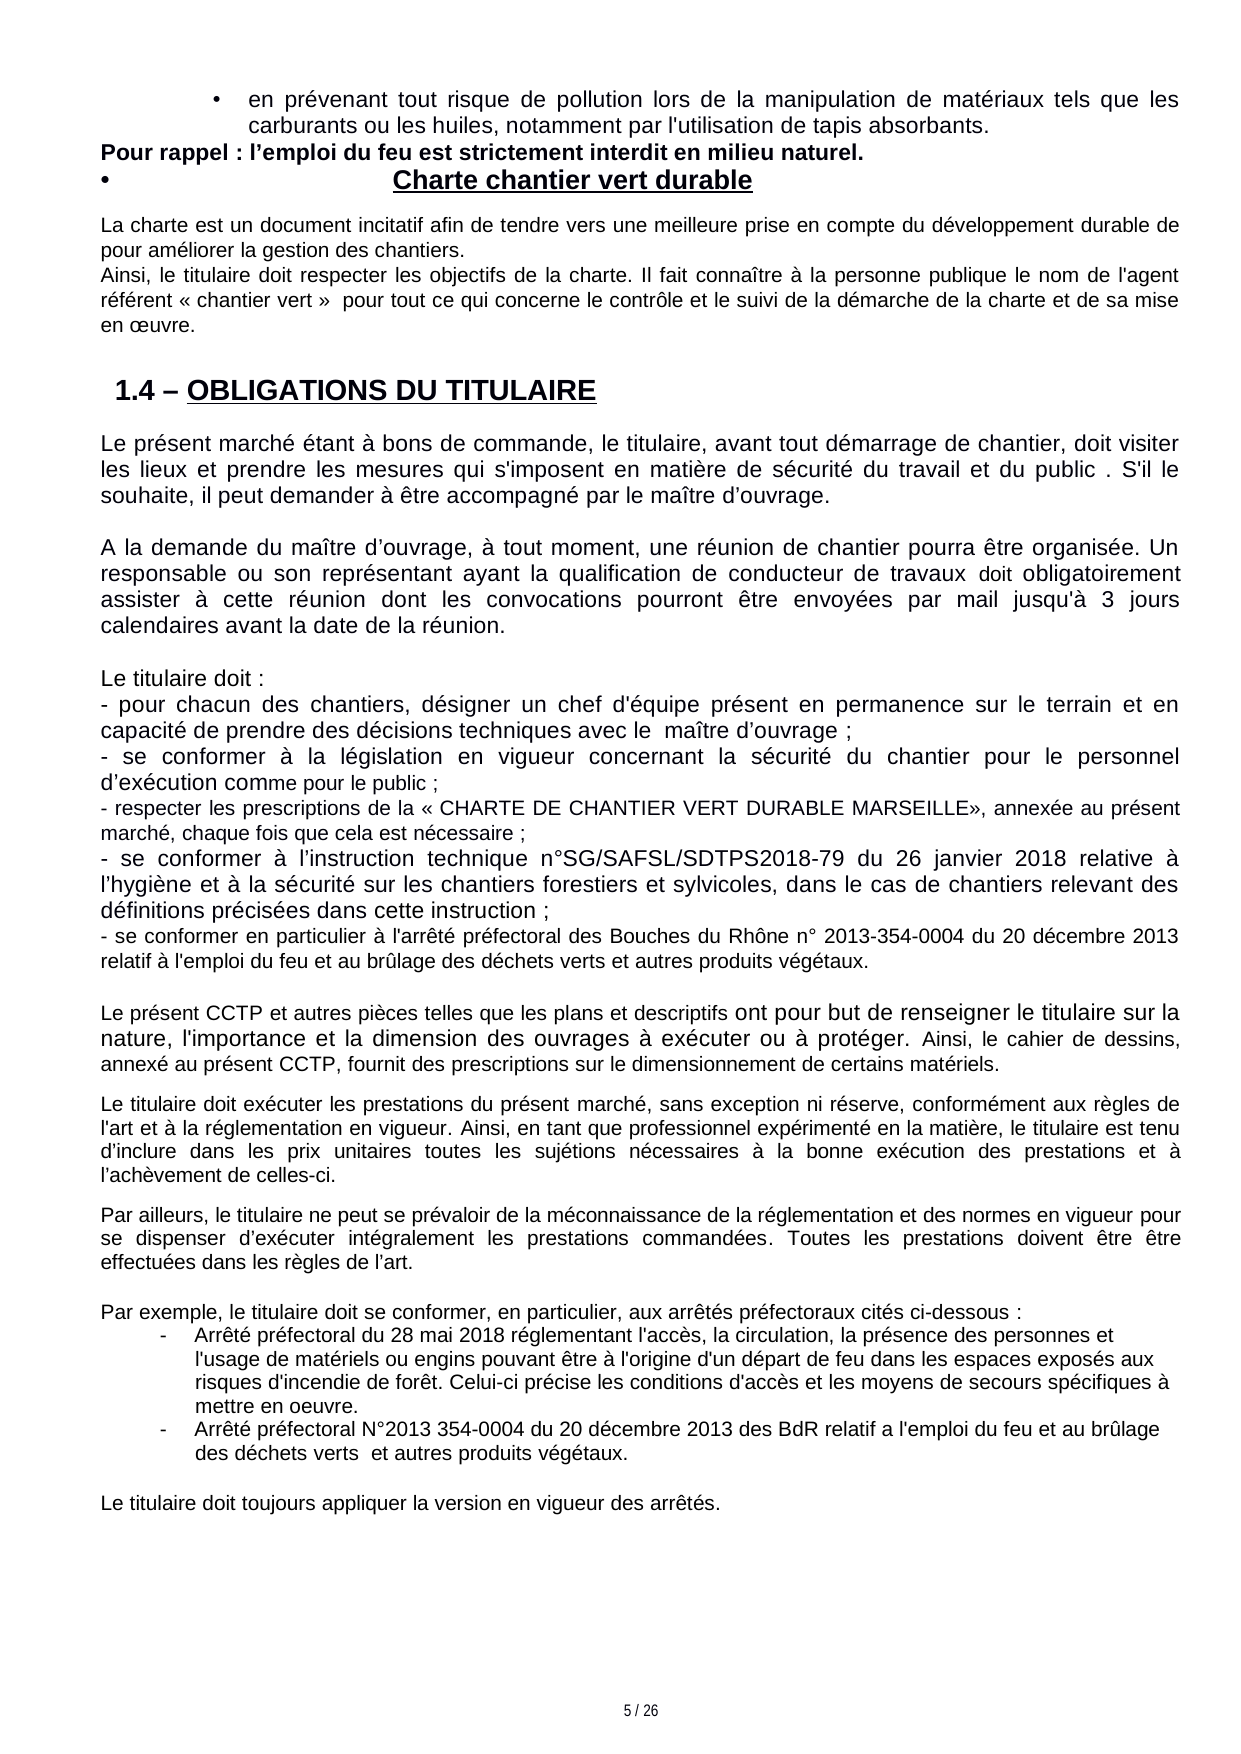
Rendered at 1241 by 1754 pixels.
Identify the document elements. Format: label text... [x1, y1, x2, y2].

text Le présent CCTP et autres pièces telles que les plans et descriptifs ont pour but de renseigner le titulaire sur la nature, l'importance et la dimension des ouvrages à exécuter ou à protéger. Ainsi, le cahier de dessins, annexé au présent CCTP, fournit des prescriptions sur le dimensionnement de certains matériels. [100, 999, 1181, 1076]
list en prévenant tout risque de pollution lors de la manipulation de matériaux tels que les carburants ou les huiles, notamment par l'utilisation de tapis absorbants. [213, 87, 1181, 139]
text - Arrêté préfectoral du 28 mai 2018 réglementant l'accès, la circulation, la présence des personnes et l'usage de matériels ou engins pouvant être à l'origine d'un départ de feu dans les espaces exposés aux risques d'incendie de forêt. Celui-ci précise les conditions d'accès et les moyens de secours spécifiques à mettre en oeuvre. [159, 1324, 1181, 1418]
text - respecter les prescriptions de la « CHARTE DE CHANTIER VERT DURABLE MARSEILLE», annexée au présent marché, chaque fois que cela est nécessaire ; [100, 795, 1181, 845]
text Par ailleurs, le titulaire ne peut se prévaloir de la méconnaissance de la réglementation et des normes en vigueur pour se dispenser d’exécuter intégralement les prestations commandées. Toutes les prestations doivent être être effectuées dans les règles de l’art. [100, 1203, 1181, 1274]
text - se conformer en particulier à l'arrêté préfectoral des Bouches du Rhône n° 2013-354-0004 du 20 décembre 2013 relatif à l'emploi du feu et au brûlage des déchets verts et autres produits végétaux. [100, 923, 1181, 973]
text A la demande du maître d’ouvrage, à tout moment, une réunion de chantier pourra être organisée. Un responsable ou son représentant ayant la qualification de conducteur de travaux doit obligatoirement assister à cette réunion dont les convocations pourront être envoyées par mail jusqu'à 3 jours calendaires avant la date de la réunion. [100, 535, 1181, 639]
text Par exemple, le titulaire doit se conformer, en particulier, aux arrêtés préfectoraux cités ci-dessous : [100, 1299, 1181, 1324]
text Le titulaire doit exécuter les prestations du présent marché, sans exception ni réserve, conformément aux règles de l'art et à la réglementation en vigueur. Ainsi, en tant que professionnel expérimenté en la matière, le titulaire est tenu d’inclure dans les prix unitaires toutes les sujétions nécessaires à la bonne exécution des prestations et à l’achèvement de celles-ci. [100, 1093, 1181, 1187]
text Le titulaire doit toujours appliquer la version en vigueur des arrêtés. [100, 1490, 1181, 1515]
text - se conformer à la législation en vigueur concernant la sécurité du chantier pour le personnel d’exécution comme pour le public ; [100, 743, 1181, 795]
subtitle OBLIGATIONS DU TITULAIRE [114, 374, 1181, 407]
text La charte est un document incitatif afin de tendre vers une meilleure prise en compte du développement durable de pour améliorer la gestion des chantiers. [100, 212, 1181, 262]
text Ainsi, le titulaire doit respecter les objectifs de la charte. Il fait connaître à la personne publique le nom de l'agent référent « chantier vert » pour tout ce qui concerne le contrôle et le suivi de la démarche de la charte et de sa mise en œuvre. [100, 262, 1181, 337]
text Le présent marché étant à bons de commande, le titulaire, avant tout démarrage de chantier, doit visiter les lieux et prendre les mesures qui s'imposent en matière de sécurité du travail et du public . S'il le souhaite, il peut demander à être accompagné par le maître d’ouvrage. [100, 431, 1181, 509]
text Le titulaire doit : [100, 665, 1181, 691]
text - pour chacun des chantiers, désigner un chef d'équipe présent en permanence sur le terrain et en capacité de prendre des décisions techniques avec le maître d’ouvrage ; [100, 691, 1181, 743]
text - Arrêté préfectoral N°2013 354-0004 du 20 décembre 2013 des BdR relatif a l'emploi du feu et au brûlage des déchets verts et autres produits végétaux. [159, 1418, 1181, 1465]
text - se conformer à l’instruction technique n°SG/SAFSL/SDTPS2018-79 du 26 janvier 2018 relative à l’hygiène et à la sécurité sur les chantiers forestiers et sylvicoles, dans le cas de chantiers relevant des définitions précisées dans cette instruction ; [100, 845, 1181, 923]
